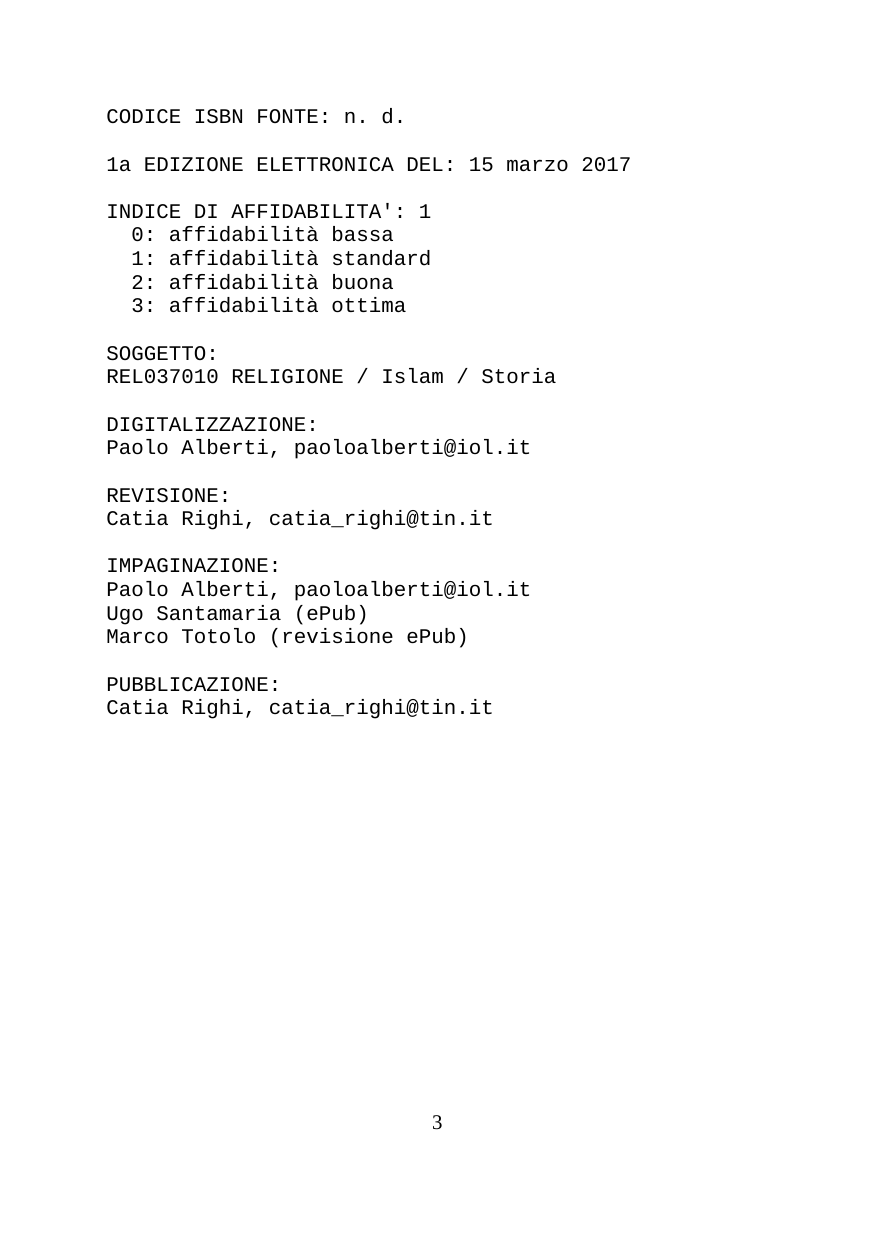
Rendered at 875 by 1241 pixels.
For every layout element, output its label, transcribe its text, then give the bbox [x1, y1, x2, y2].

text Paolo Alberti, paoloalberti@iol.it [106, 437, 768, 461]
text DIGITALIZZAZIONE: [106, 414, 768, 437]
text 1a EDIZIONE ELETTRONICA DEL: 15 marzo 2017 [106, 153, 768, 177]
text 0: affidabilità bassa [106, 224, 768, 248]
text REL037010 RELIGIONE / Islam / Storia [106, 366, 768, 390]
text Ugo Santamaria (ePub) [106, 603, 768, 626]
text 1: affidabilità standard [106, 248, 768, 272]
text REVISIONE: [106, 484, 768, 508]
text IMPAGINAZIONE: [106, 556, 768, 579]
text Paolo Alberti, paoloalberti@iol.it [106, 579, 768, 603]
text Marco Totolo (revisione ePub) [106, 626, 768, 650]
text 3: affidabilità ottima [106, 295, 768, 319]
text Catia Righi, catia_righi@tin.it [106, 508, 768, 532]
text Catia Righi, catia_righi@tin.it [106, 697, 768, 721]
text SOGGETTO: [106, 343, 768, 366]
text CODICE ISBN FONTE: n. d. [106, 106, 768, 130]
text 2: affidabilità buona [106, 272, 768, 295]
text PUBBLICAZIONE: [106, 674, 768, 697]
text INDICE DI AFFIDABILITA': 1 [106, 201, 768, 224]
